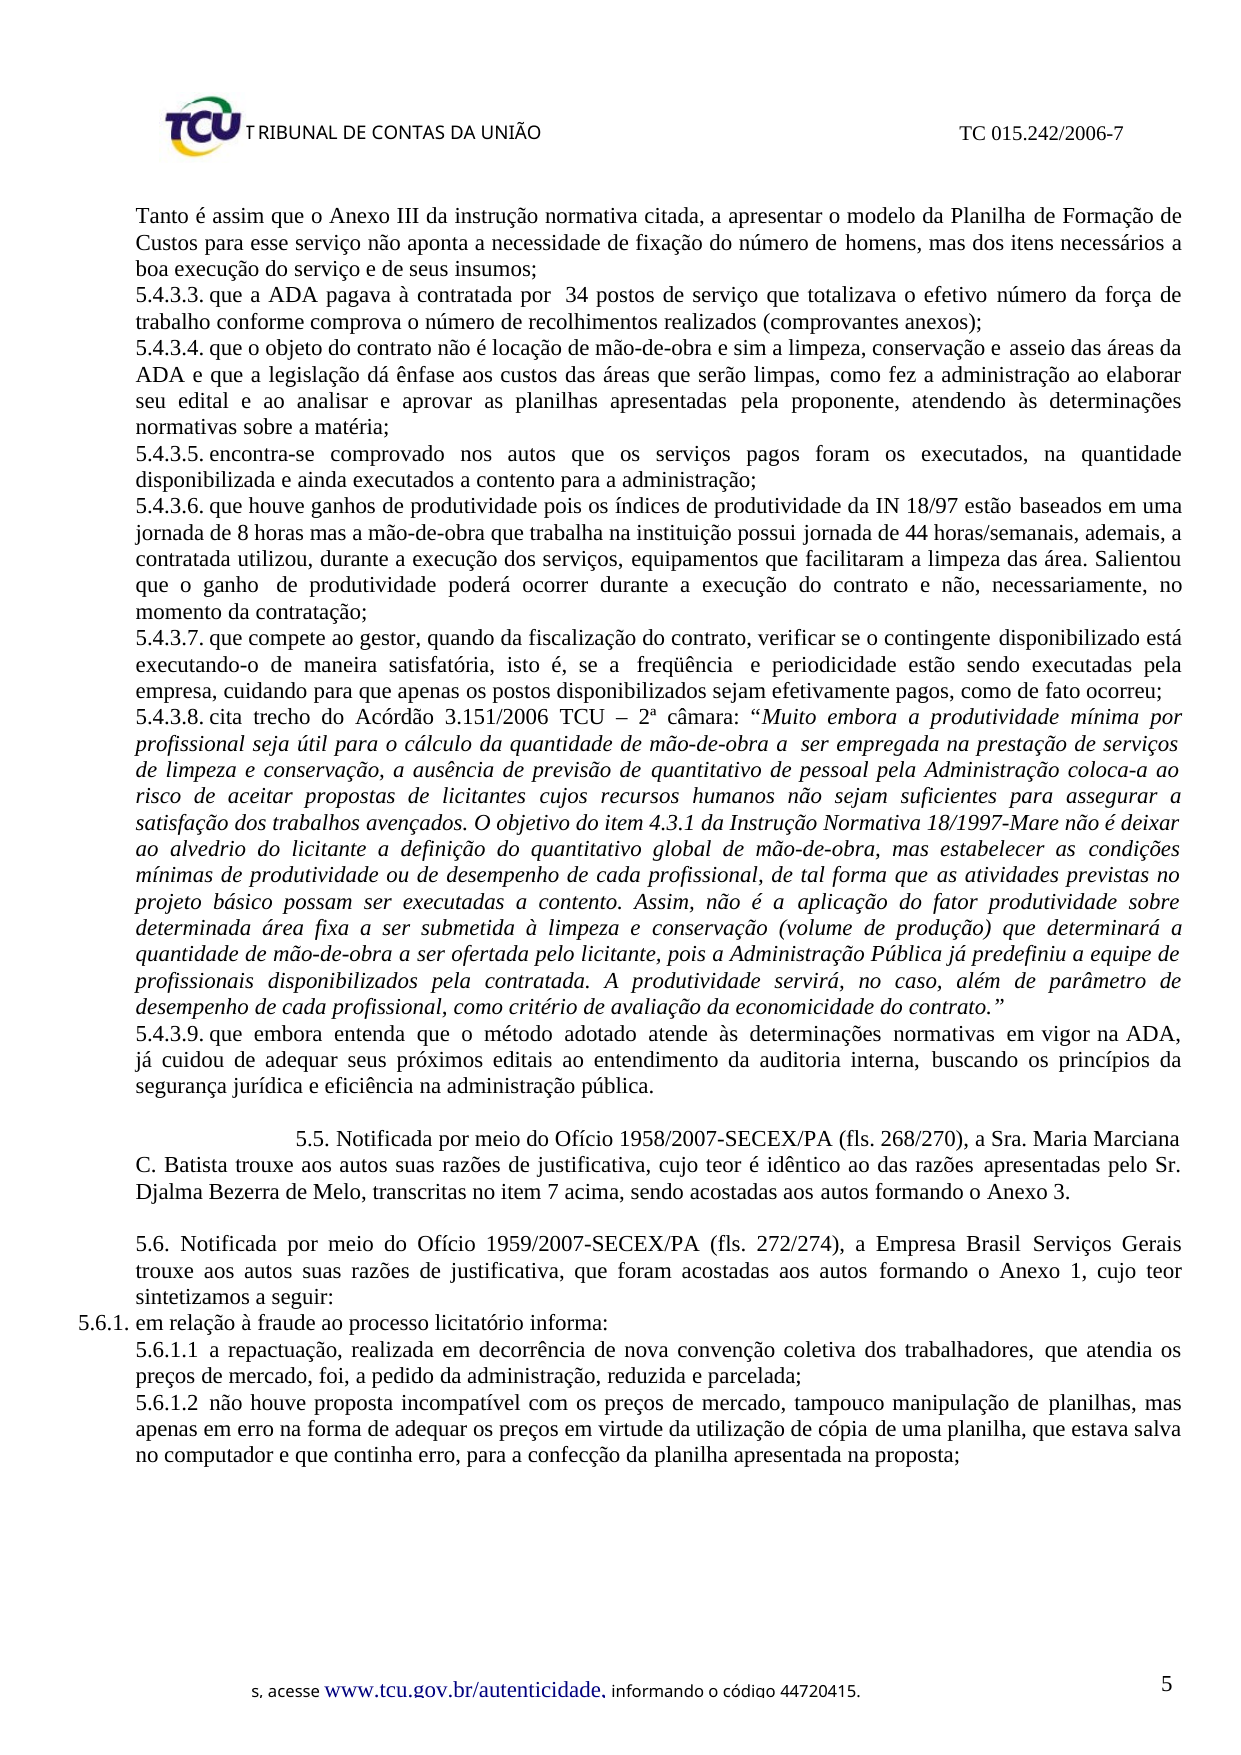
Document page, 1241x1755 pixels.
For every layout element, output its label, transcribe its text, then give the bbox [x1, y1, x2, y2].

list Notificada por meio do Ofício 1958/2007-SECEX/PA (fls. 268/270), a Sra. Maria Marciana [295, 1125, 1193, 1151]
list que a ADA pagava à contratada por 34 postos de serviço que totalizava o efetivo número da força de trabalho conforme comprova o número de recolhimentos realizados (comprovantes anexos); [135, 281, 1182, 334]
list que embora entenda que o método adotado atende às determinações normativas em vigor na ADA, já cuidou de adequar seus próximos editais ao entendimento da auditoria interna, buscando os princípios da segurança jurídica e eficiência na administração pública. [135, 1020, 1182, 1099]
list que compete ao gestor, quando da fiscalização do contrato, verificar se o contingente disponibilizado está executando-o de maneira satisfatória, isto é, se a freqüência e periodicidade estão sendo executadas pela empresa, cuidando para que apenas os postos disponibilizados sejam efetivamente pagos, como de fato ocorreu; [135, 624, 1182, 703]
list cita trecho do Acórdão 3.151/2006 TCU – 2ª câmara: “Muito embora a produtividade mínima por profissional seja útil para o cálculo da quantidade de mão-de-obra a ser empregada na prestação de serviços de limpeza e conservação, a ausência de previsão de quantitativo de pessoal pela Administração coloca-a ao risco de aceitar propostas de licitantes cujos recursos humanos não sejam suficientes para assegurar a satisfação dos trabalhos avençados. O objetivo do item 4.3.1 da Instrução Normativa 18/1997-Mare não é deixar ao alvedrio do licitante a definição do quantitativo global de mão-de-obra, mas estabelecer as condições mínimas de produtividade ou de desempenho de cada profissional, de tal forma que as atividades previstas no projeto básico possam ser executadas a contento. Assim, não é a aplicação do fator produtividade sobre determinada área fixa a ser submetida à limpeza e conservação (volume de produção) que determinará a quantidade de mão-de-obra a ser ofertada pelo licitante, pois a Administração Pública já predefiniu a equipe de profissionais disponibilizados pela contratada. A produtividade servirá, no caso, além de parâmetro de desempenho de cada profissional, como critério de avaliação da economicidade do contrato.” [135, 703, 1182, 1019]
list em relação à fraude ao processo licitatório informa: [78, 1309, 1193, 1336]
list a repactuação, realizada em decorrência de nova convenção coletiva dos trabalhadores, que atendia os preços de mercado, foi, a pedido da administração, reduzida e parcelada; [135, 1336, 1182, 1388]
list encontra-se comprovado nos autos que os serviços pagos foram os executados, na quantidade disponibilizada e ainda executados a contento para a administração; [135, 440, 1182, 492]
list que o objeto do contrato não é locação de mão-de-obra e sim a limpeza, conservação e asseio das áreas da ADA e que a legislação dá ênfase aos custos das áreas que serão limpas, como fez a administração ao elaborar seu edital e ao analisar e aprovar as planilhas apresentadas pela proponente, atendendo às determinações normativas sobre a matéria; [135, 334, 1182, 440]
text C. Batista trouxe aos autos suas razões de justificativa, cujo teor é idêntico ao das razões apresentadas pelo Sr. Djalma Bezerra de Melo, transcritas no item 7 acima, sendo acostadas aos autos formando o Anexo 3. [135, 1151, 1181, 1204]
list que houve ganhos de produtividade pois os índices de produtividade da IN 18/97 estão baseados em uma jornada de 8 horas mas a mão-de-obra que trabalha na instituição possui jornada de 44 horas/semanais, ademais, a contratada utilizou, durante a execução dos serviços, equipamentos que facilitaram a limpeza das área. Salientou que o ganho de produtividade poderá ocorrer durante a execução do contrato e não, necessariamente, no momento da contratação; [135, 492, 1182, 624]
text Tanto é assim que o Anexo III da instrução normativa citada, a apresentar o modelo da Planilha de Formação de Custos para esse serviço não aponta a necessidade de fixação do número de homens, mas dos itens necessários a boa execução do serviço e de seus insumos; [135, 202, 1182, 281]
list Notificada por meio do Ofício 1959/2007-SECEX/PA (fls. 272/274), a Empresa Brasil Serviços Gerais trouxe aos autos suas razões de justificativa, que foram acostadas aos autos formando o Anexo 1, cujo teor sintetizamos a seguir: [135, 1231, 1182, 1309]
list não houve proposta incompatível com os preços de mercado, tampouco manipulação de planilhas, mas apenas em erro na forma de adequar os preços em virtude da utilização de cópia de uma planilha, que estava salva no computador e que continha erro, para a confecção da planilha apresentada na proposta; [135, 1388, 1182, 1468]
